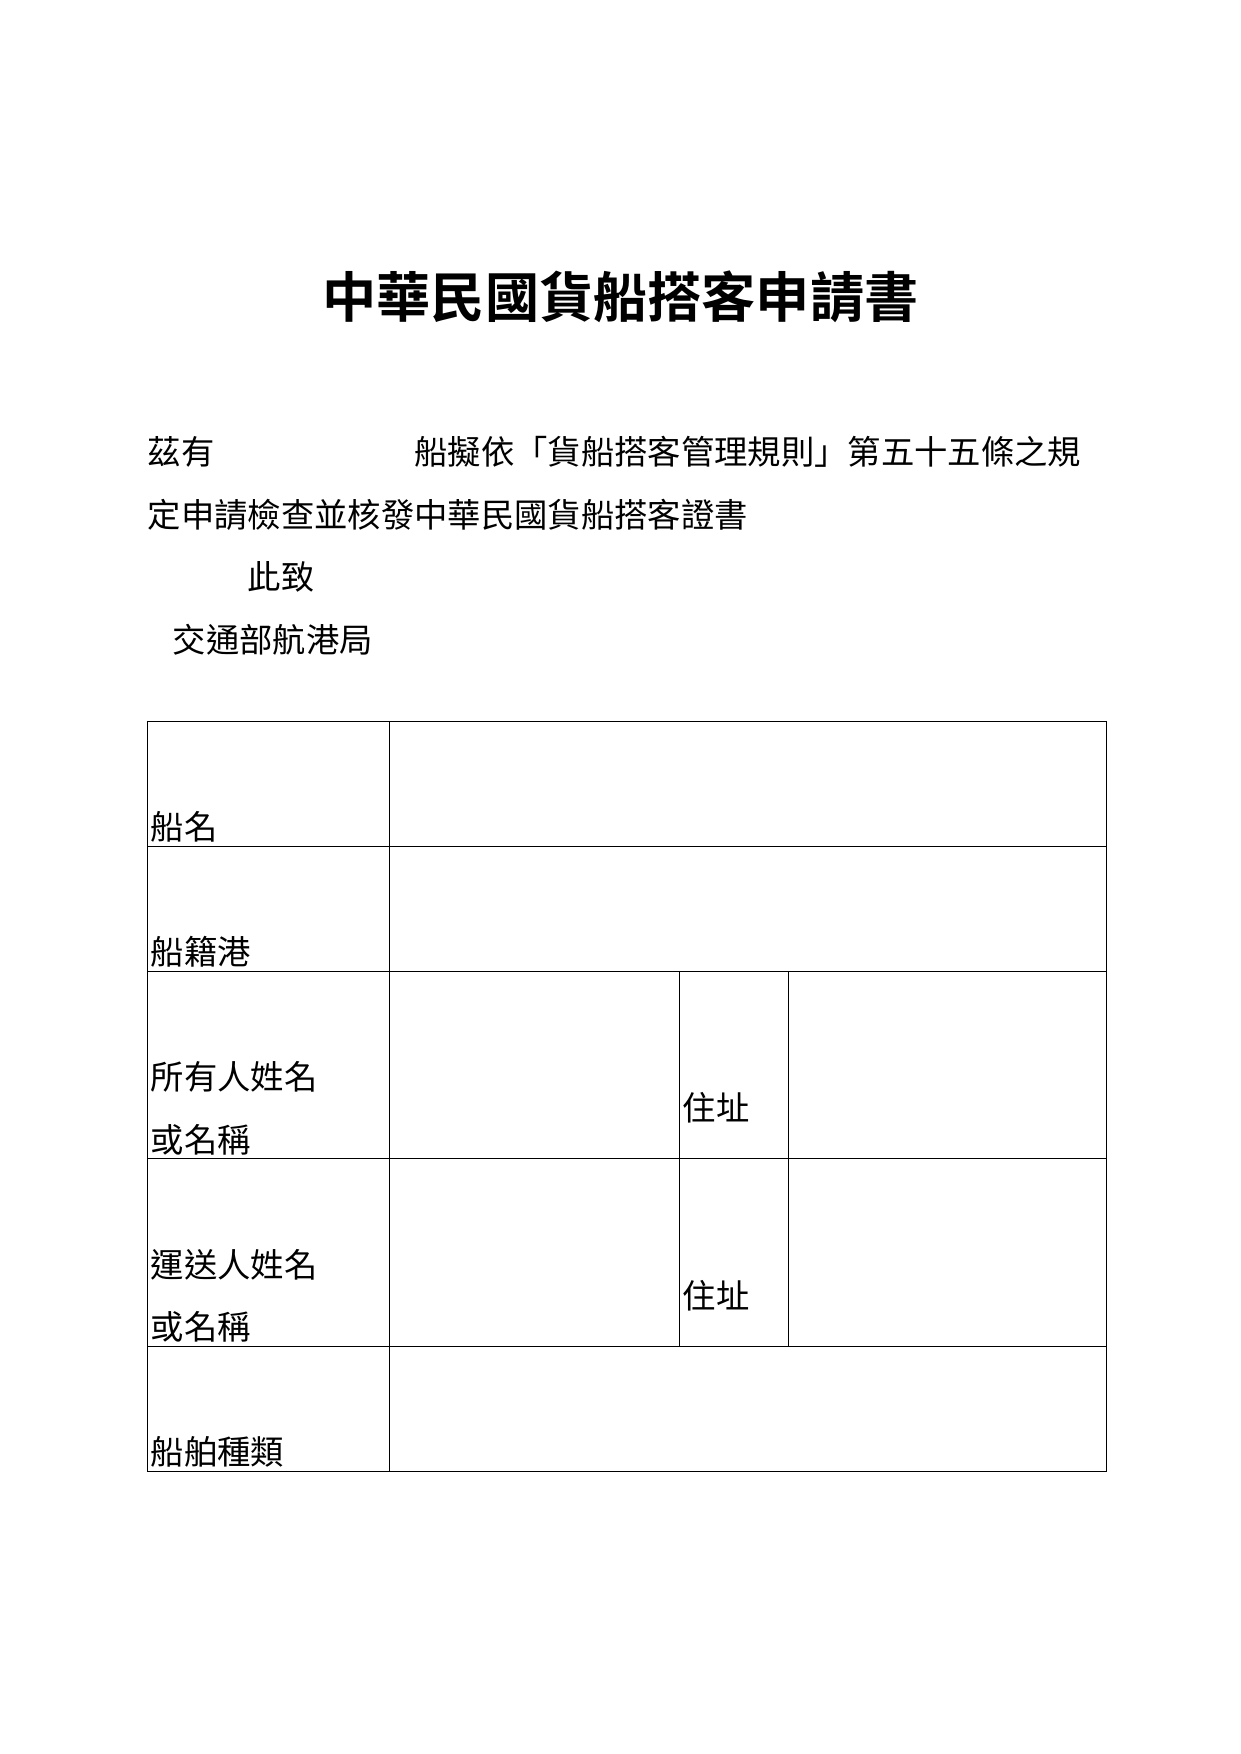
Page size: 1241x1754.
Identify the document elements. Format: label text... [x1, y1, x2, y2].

table_cell [390, 847, 1106, 971]
table_cell 所有人姓名 或名稱 [148, 972, 389, 1158]
table_cell [390, 972, 679, 1158]
table_cell 住址 [680, 972, 788, 1158]
text 此致 [198, 533, 1092, 596]
table_cell [390, 1347, 1106, 1471]
table_header [390, 722, 1106, 846]
table_cell 船舶種類 [148, 1347, 389, 1471]
text 茲有 船擬依「貨船搭客管理規則」第五十五條之規定申請檢查並核發中華民國貨船搭客證書 [148, 408, 1092, 533]
table_cell [789, 1159, 1106, 1346]
table_cell 運送人姓名 或名稱 [148, 1159, 389, 1346]
table_cell [789, 972, 1106, 1158]
text 中華民國貨船搭客申請書 [148, 221, 1092, 346]
table_cell 船籍港 [148, 847, 389, 971]
table_cell [390, 1159, 679, 1346]
table_header 船名 [148, 722, 389, 846]
table_cell 住址 [680, 1159, 788, 1346]
text 交通部航港局 [148, 596, 1092, 658]
